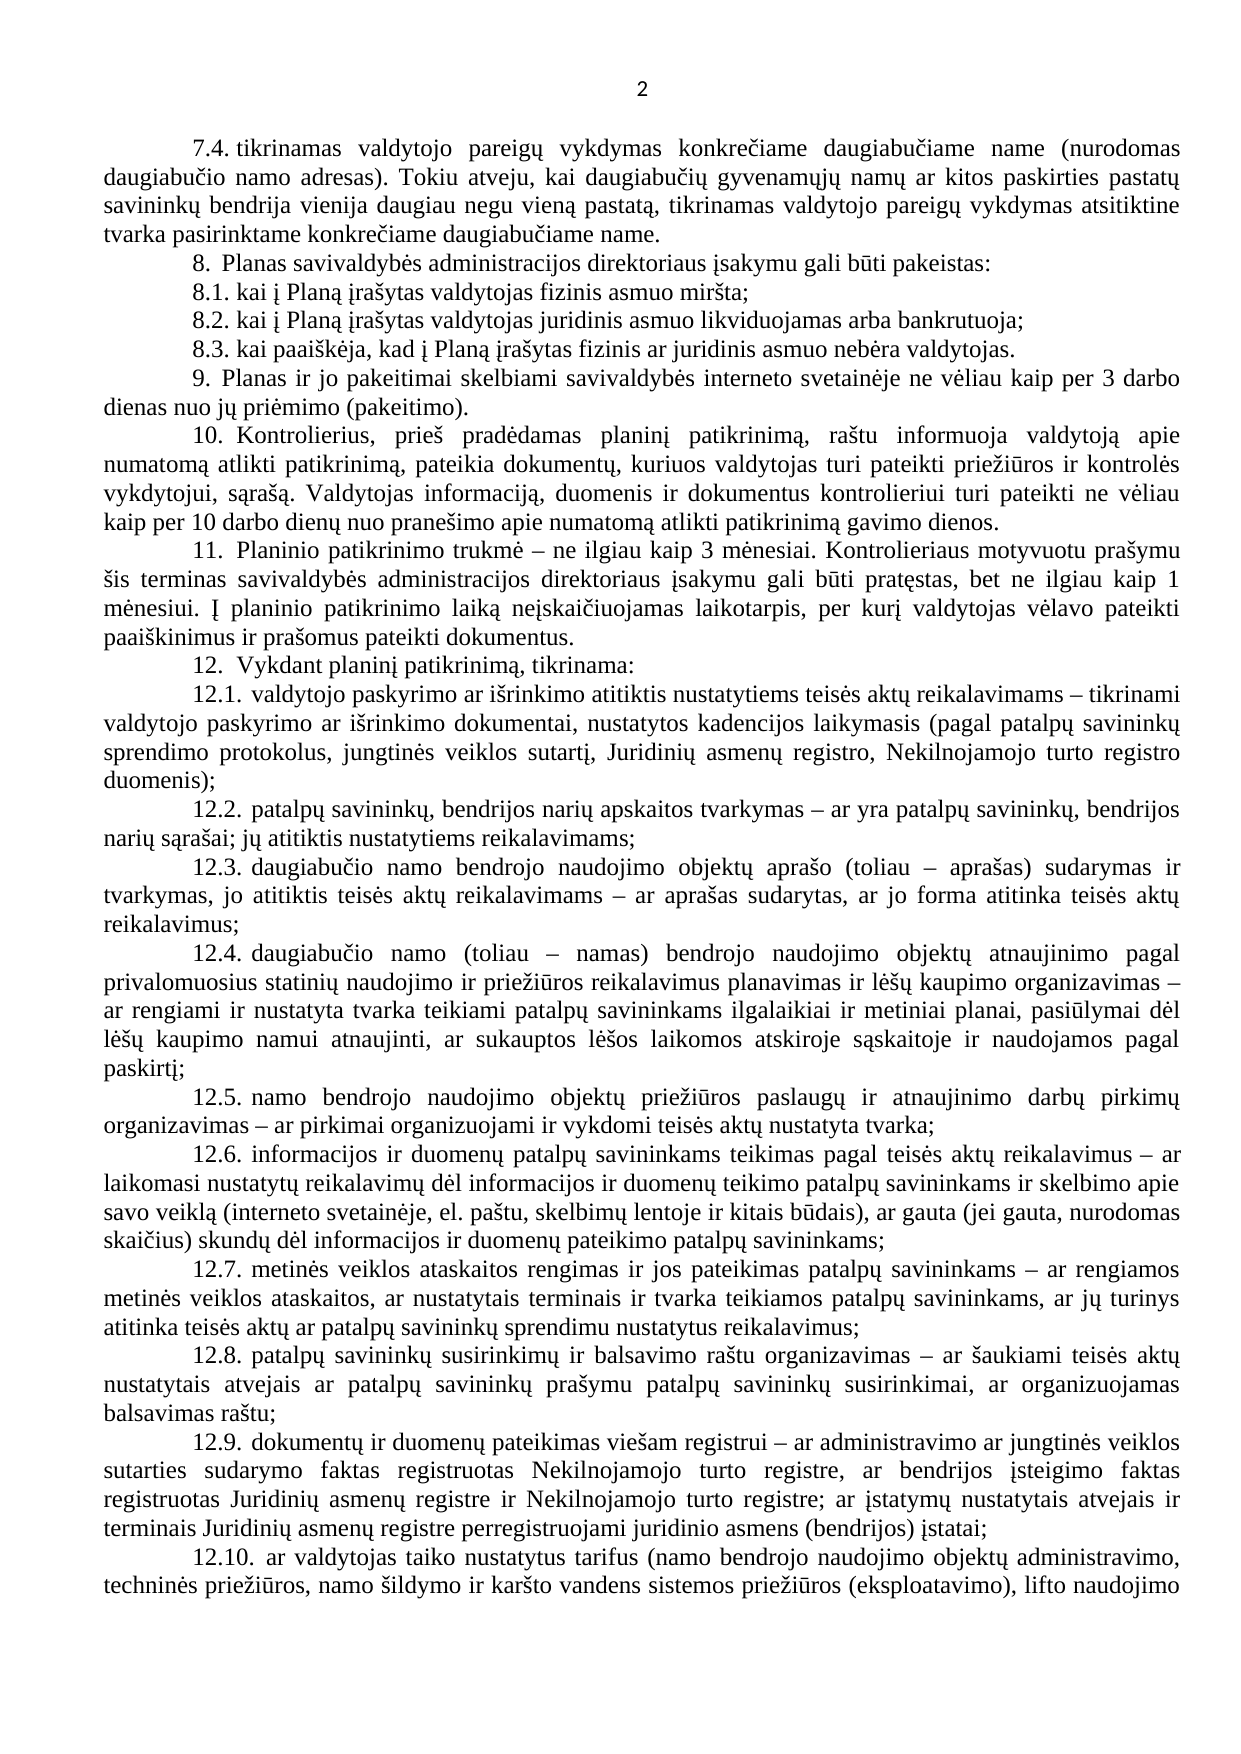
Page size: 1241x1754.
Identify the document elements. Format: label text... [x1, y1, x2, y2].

text 7.4. tikrinamas valdytojo pareigų vykdymas konkrečiame daugiabučiame name (nurodomas daugiabučio namo adresas). Tokiu atveju, kai daugiabučių gyvenamųjų namų ar kitos paskirties pastatų savininkų bendrija vienija daugiau negu vieną pastatą, tikrinamas valdytojo pareigų vykdymas atsitiktine tvarka pasirinktame konkrečiame daugiabučiame name. [103, 133, 1181, 248]
text 8.2. kai į Planą įrašytas valdytojas juridinis asmuo likviduojamas arba bankrutuoja; [103, 305, 1181, 334]
text 12.1. valdytojo paskyrimo ar išrinkimo atitiktis nustatytiems teisės aktų reikalavimams – tikrinami valdytojo paskyrimo ar išrinkimo dokumentai, nustatytos kadencijos laikymasis (pagal patalpų savininkų sprendimo protokolus, jungtinės veiklos sutartį, Juridinių asmenų registro, Nekilnojamojo turto registro duomenis); [103, 679, 1181, 794]
text 12.4. daugiabučio namo (toliau – namas) bendrojo naudojimo objektų atnaujinimo pagal privalomuosius statinių naudojimo ir priežiūros reikalavimus planavimas ir lėšų kaupimo organizavimas – ar rengiami ir nustatyta tvarka teikiami patalpų savininkams ilgalaikiai ir metiniai planai, pasiūlymai dėl lėšų kaupimo namui atnaujinti, ar sukauptos lėšos laikomos atskiroje sąskaitoje ir naudojamos pagal paskirtį; [103, 938, 1181, 1082]
text 8.1. kai į Planą įrašytas valdytojas fizinis asmuo miršta; [103, 277, 1181, 305]
text 12.8. patalpų savininkų susirinkimų ir balsavimo raštu organizavimas – ar šaukiami teisės aktų nustatytais atvejais ar patalpų savininkų prašymu patalpų savininkų susirinkimai, ar organizuojamas balsavimas raštu; [103, 1340, 1181, 1427]
text 12. Vykdant planinį patikrinimą, tikrinama: [103, 650, 1181, 679]
text 12.9. dokumentų ir duomenų pateikimas viešam registrui – ar administravimo ar jungtinės veiklos sutarties sudarymo faktas registruotas Nekilnojamojo turto registre, ar bendrijos įsteigimo faktas registruotas Juridinių asmenų registre ir Nekilnojamojo turto registre; ar įstatymų nustatytais atvejais ir terminais Juridinių asmenų registre perregistruojami juridinio asmens (bendrijos) įstatai; [103, 1427, 1181, 1542]
text 8.3. kai paaiškėja, kad į Planą įrašytas fizinis ar juridinis asmuo nebėra valdytojas. [103, 334, 1181, 363]
text 10. Kontrolierius, prieš pradėdamas planinį patikrinimą, raštu informuoja valdytoją apie numatomą atlikti patikrinimą, pateikia dokumentų, kuriuos valdytojas turi pateikti priežiūros ir kontrolės vykdytojui, sąrašą. Valdytojas informaciją, duomenis ir dokumentus kontrolieriui turi pateikti ne vėliau kaip per 10 darbo dienų nuo pranešimo apie numatomą atlikti patikrinimą gavimo dienos. [103, 420, 1181, 535]
text 12.5. namo bendrojo naudojimo objektų priežiūros paslaugų ir atnaujinimo darbų pirkimų organizavimas – ar pirkimai organizuojami ir vykdomi teisės aktų nustatyta tvarka; [103, 1082, 1181, 1139]
text 12.6. informacijos ir duomenų patalpų savininkams teikimas pagal teisės aktų reikalavimus – ar laikomasi nustatytų reikalavimų dėl informacijos ir duomenų teikimo patalpų savininkams ir skelbimo apie savo veiklą (interneto svetainėje, el. paštu, skelbimų lentoje ir kitais būdais), ar gauta (jei gauta, nurodomas skaičius) skundų dėl informacijos ir duomenų pateikimo patalpų savininkams; [103, 1139, 1181, 1254]
text 12.2. patalpų savininkų, bendrijos narių apskaitos tvarkymas – ar yra patalpų savininkų, bendrijos narių sąrašai; jų atitiktis nustatytiems reikalavimams; [103, 794, 1181, 852]
text 9. Planas ir jo pakeitimai skelbiami savivaldybės interneto svetainėje ne vėliau kaip per 3 darbo dienas nuo jų priėmimo (pakeitimo). [103, 363, 1181, 420]
text 12.10. ar valdytojas taiko nustatytus tarifus (namo bendrojo naudojimo objektų administravimo, techninės priežiūros, namo šildymo ir karšto vandens sistemos priežiūros (eksploatavimo), lifto naudojimo [103, 1542, 1181, 1599]
text 11. Planinio patikrinimo trukmė – ne ilgiau kaip 3 mėnesiai. Kontrolieriaus motyvuotu prašymu šis terminas savivaldybės administracijos direktoriaus įsakymu gali būti pratęstas, bet ne ilgiau kaip 1 mėnesiui. Į planinio patikrinimo laiką neįskaičiuojamas laikotarpis, per kurį valdytojas vėlavo pateikti paaiškinimus ir prašomus pateikti dokumentus. [103, 535, 1181, 650]
text 8. Planas savivaldybės administracijos direktoriaus įsakymu gali būti pakeistas: [103, 248, 1181, 277]
text 12.3. daugiabučio namo bendrojo naudojimo objektų aprašo (toliau – aprašas) sudarymas ir tvarkymas, jo atitiktis teisės aktų reikalavimams – ar aprašas sudarytas, ar jo forma atitinka teisės aktų reikalavimus; [103, 852, 1181, 938]
text 12.7. metinės veiklos ataskaitos rengimas ir jos pateikimas patalpų savininkams – ar rengiamos metinės veiklos ataskaitos, ar nustatytais terminais ir tvarka teikiamos patalpų savininkams, ar jų turinys atitinka teisės aktų ar patalpų savininkų sprendimu nustatytus reikalavimus; [103, 1254, 1181, 1340]
